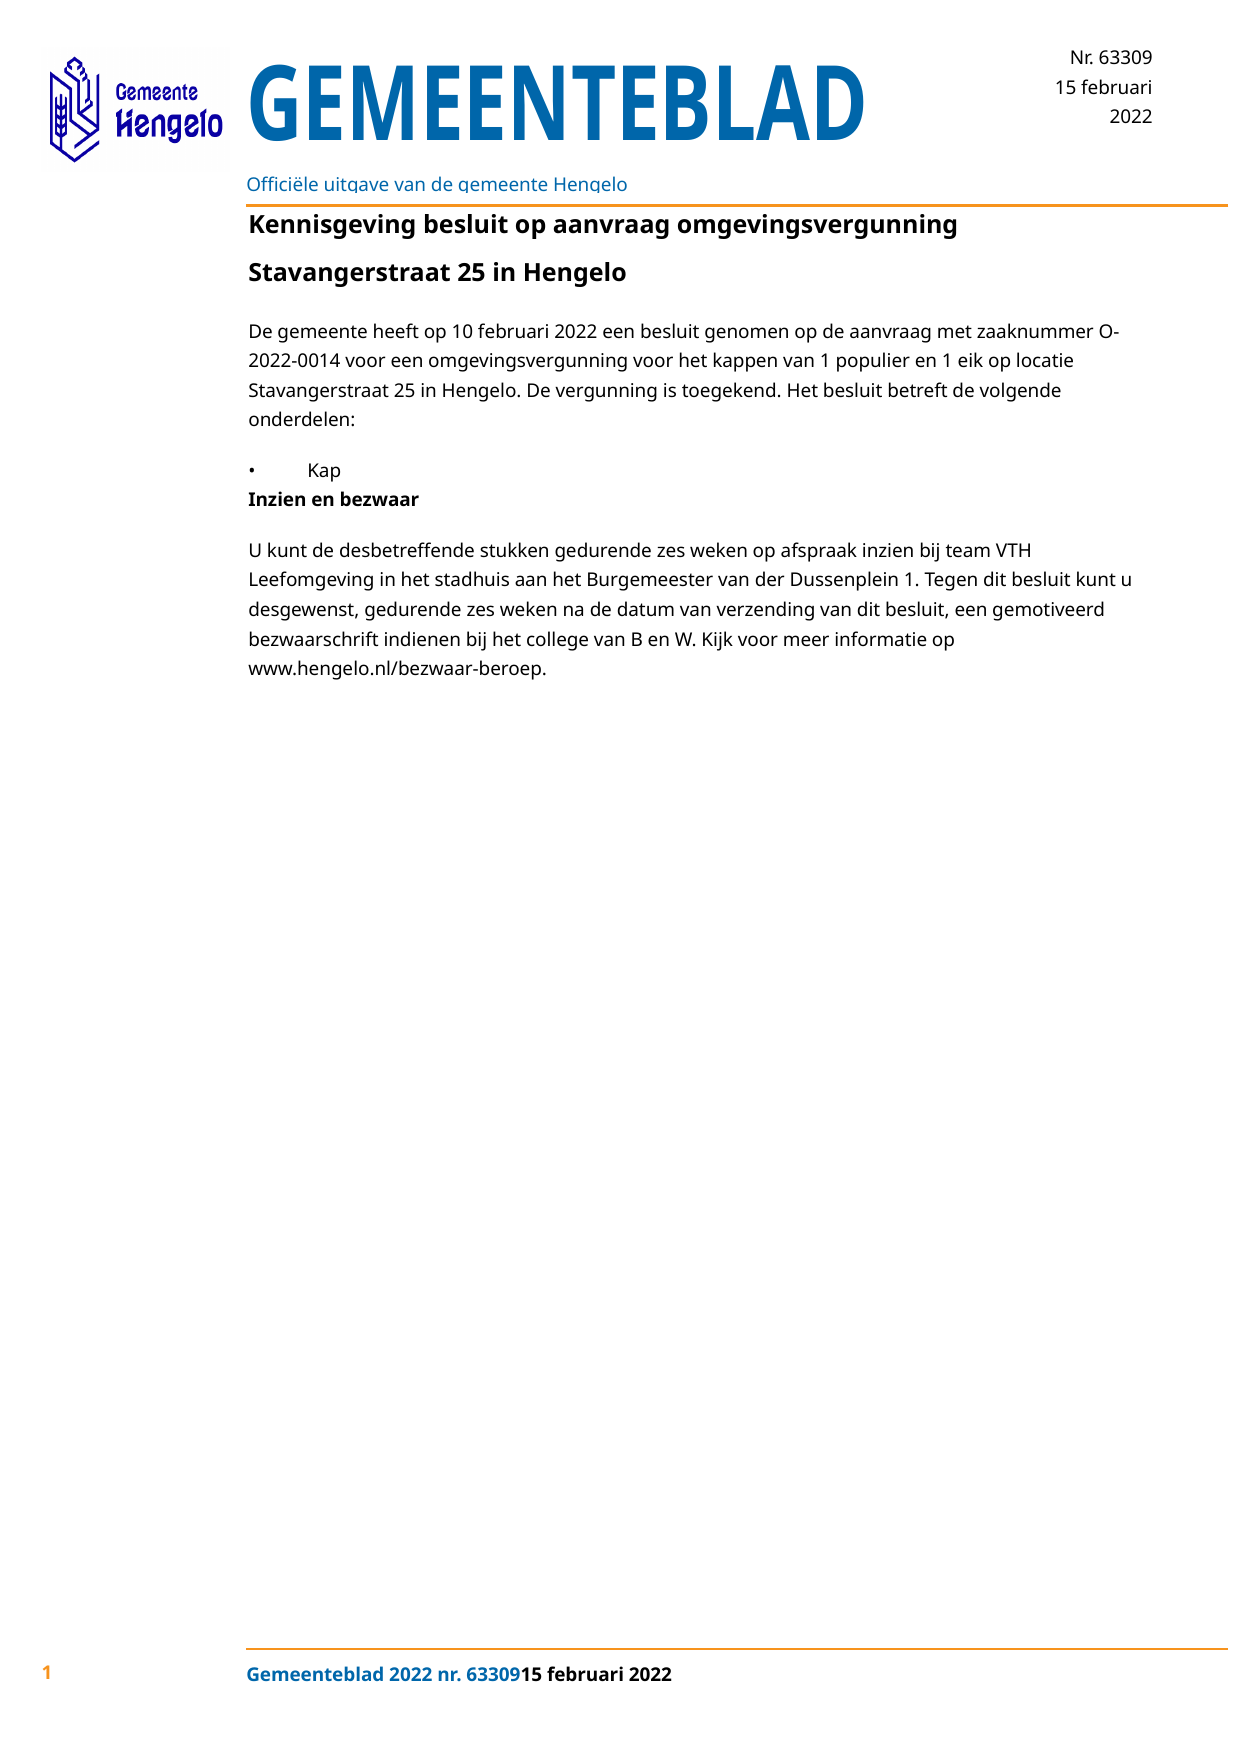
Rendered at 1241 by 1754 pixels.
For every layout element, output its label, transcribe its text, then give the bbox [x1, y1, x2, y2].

text Kennisgeving besluit op aanvraag omgevingsvergunning Stavangerstraat 25 in Hengelo [248, 207, 1152, 288]
text U kunt de desbetreffende stukken gedurende zes weken op afspraak inzien bij team VTH Leefomgeving in het stadhuis aan het Burgemeester van der Dussenplein 1. Tegen dit besluit kunt u desgewenst, gedurende zes weken na de datum van verzending van dit besluit, een gemotiveerd bezwaarschrift indienen bij het college van B en W. Kijk voor meer informatie op www.hengelo.nl/bezwaar-beroep. [248, 537, 1152, 681]
text Inzien en bezwaar [248, 487, 1152, 512]
picture [41, 47, 231, 172]
list Kap [248, 457, 1152, 483]
text De gemeente heeft op 10 februari 2022 een besluit genomen op de aanvraag met zaaknummer O-2022-0014 voor een omgevingsvergunning voor het kappen van 1 populier en 1 eik op locatie Stavangerstraat 25 in Hengelo. De vergunning is toegekend. Het besluit betreft de volgende onderdelen: [248, 318, 1152, 432]
